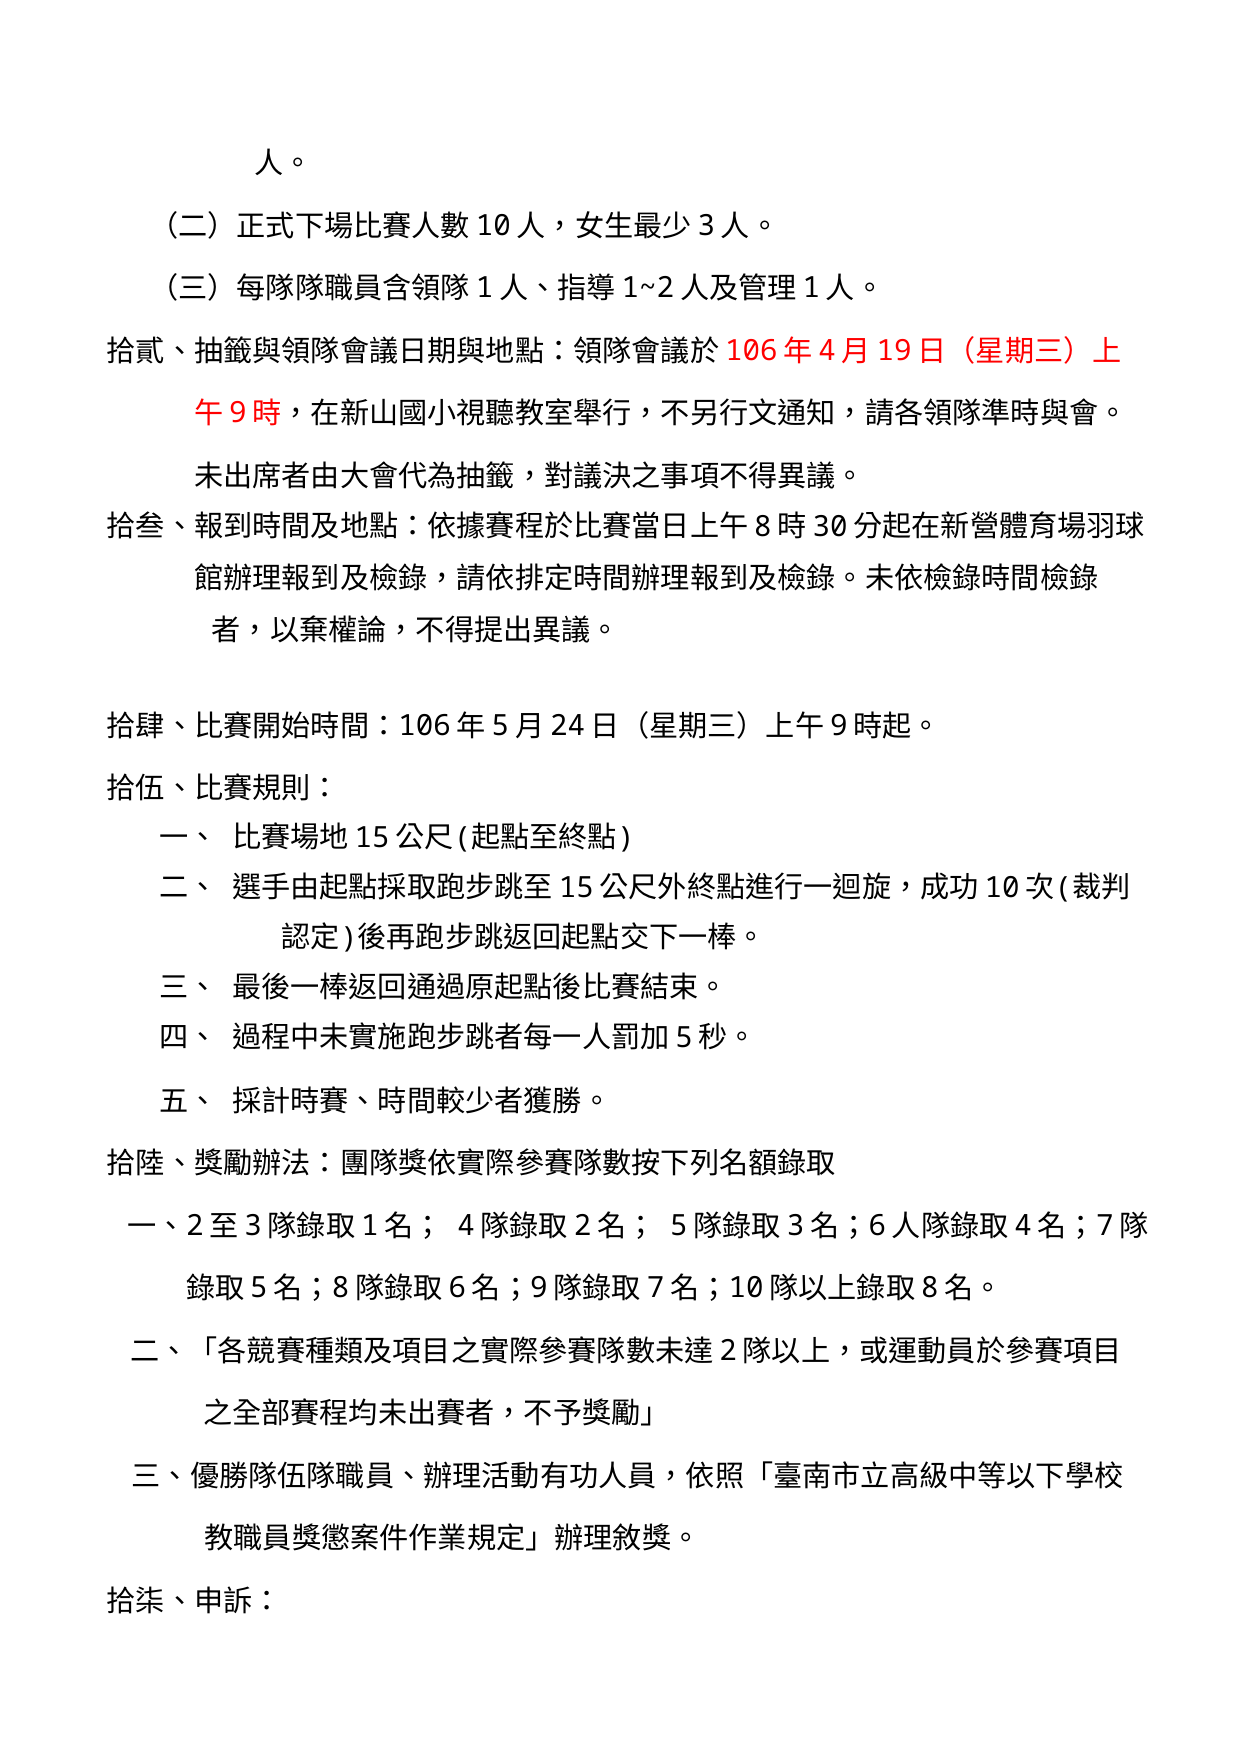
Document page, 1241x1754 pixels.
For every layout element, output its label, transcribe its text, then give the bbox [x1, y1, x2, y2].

text 一、2至3隊錄取1名； 4隊錄取2名； 5隊錄取3名；6人隊錄取4名；7隊錄取5名；8隊錄取6名；9隊錄取7名；10隊以上錄取8名。 [127, 1182, 1149, 1307]
text 三、 最後一棒返回通過原起點後比賽結束。 [106, 957, 1149, 1007]
text 拾柒、申訴： [106, 1557, 1149, 1619]
text 四、 過程中未實施跑步跳者每一人罰加5秒。 [106, 1007, 1149, 1057]
text 人。 [131, 119, 1149, 182]
text 二、「各競賽種類及項目之實際參賽隊數未達2隊以上，或運動員於參賽項目之全部賽程均未出賽者，不予獎勵」 [130, 1307, 1149, 1432]
text 一、 比賽場地15公尺(起點至終點) [106, 807, 1149, 857]
text （三）每隊隊職員含領隊1人、指導1~2人及管理1人。 [131, 244, 1149, 307]
text 拾陸、獎勵辦法：團隊獎依實際參賽隊數按下列名額錄取 [106, 1119, 1149, 1182]
text 拾貳、抽籤與領隊會議日期與地點：領隊會議於106年4月19日（星期三）上午9時，在新山國小視聽教室舉行，不另行文通知，請各領隊準時與會。未出席者由大會代為抽籤，對議決之事項不得異議。 [106, 307, 1149, 494]
text （二）正式下場比賽人數10人，女生最少3人。 [131, 182, 1149, 244]
text 拾伍、比賽規則： [106, 744, 1149, 807]
text 拾肆、比賽開始時間：106年5月24日（星期三）上午9時起。 [106, 682, 1149, 744]
text 五、 採計時賽、時間較少者獲勝。 [106, 1057, 1149, 1119]
text 三、優勝隊伍隊職員、辦理活動有功人員，依照「臺南市立高級中等以下學校教職員獎懲案件作業規定」辦理敘獎。 [131, 1432, 1149, 1557]
text 拾叁、報到時間及地點：依據賽程於比賽當日上午8時30分起在新營體育場羽球館辦理報到及檢錄，請依排定時間辦理報到及檢錄。未依檢錄時間檢錄 [106, 494, 1149, 599]
text 者，以棄權論，不得提出異議。 [106, 599, 1149, 651]
text 二、 選手由起點採取跑步跳至15公尺外終點進行一迴旋，成功10次(裁判認定)後再跑步跳返回起點交下一棒。 [106, 857, 1149, 957]
